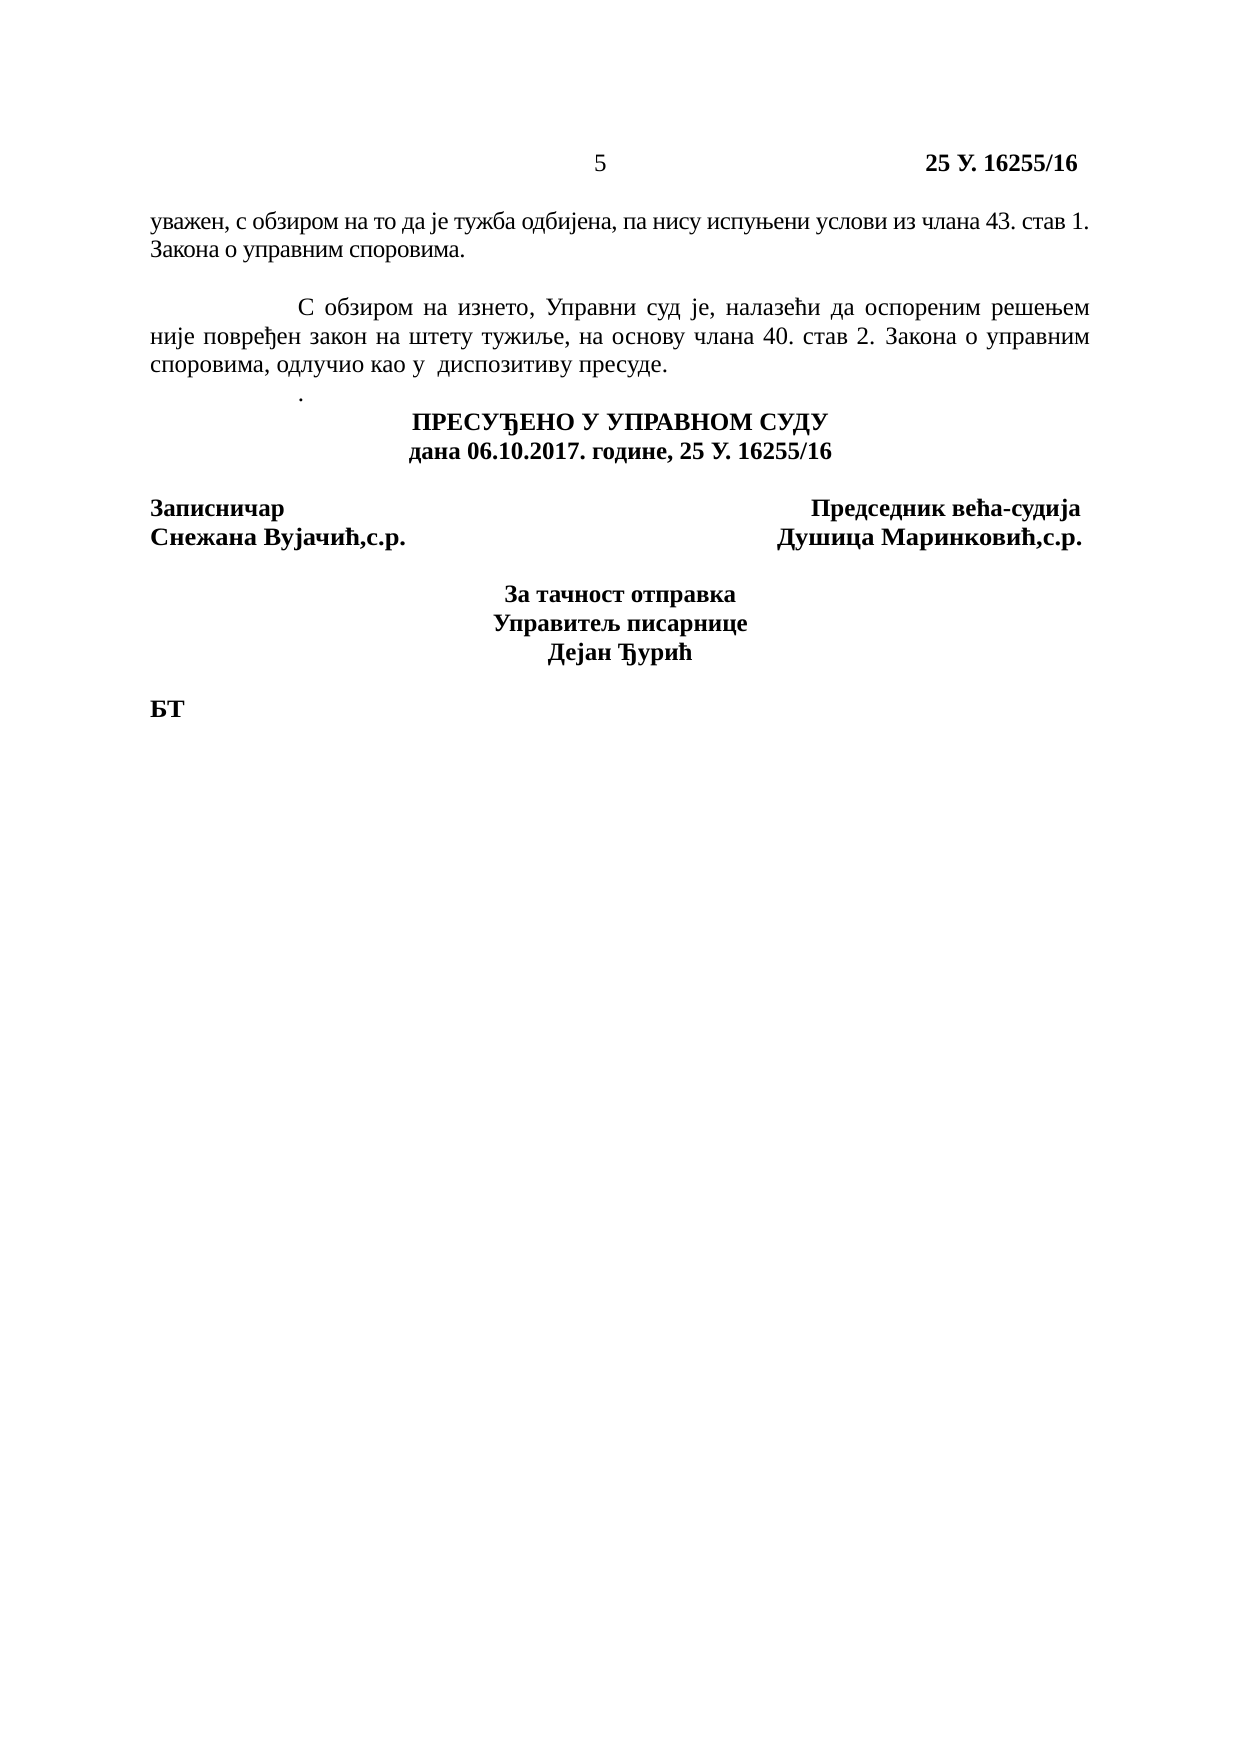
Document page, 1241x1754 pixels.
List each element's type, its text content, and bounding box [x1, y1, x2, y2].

text . [150, 378, 1090, 407]
text Управитељ писарнице [150, 608, 1090, 637]
text ПРЕСУЂЕНО У УПРАВНОМ СУДУ [150, 407, 1090, 436]
text Снежана Вујачић,с.р. Душица Маринковић,с.р. [150, 522, 1090, 551]
text БТ [150, 694, 1090, 723]
text Дејан Ђурић [150, 637, 1090, 666]
text Записничар Председник већа-судија [150, 493, 1090, 522]
text За тачност отправка [150, 579, 1090, 608]
text С обзиром на изнето, Управни суд је, налазећи да оспореним решењем није повређен закон на штету тужиље, на основу члана 40. став 2. Закона о управним споровима, одлучио као у диспозитиву пресуде. [150, 292, 1090, 378]
text дана 06.10.2017. године, 25 У. 16255/16 [150, 436, 1090, 464]
text уважен, с обзиром на то да је тужба одбијена, па нису испуњени услови из члана 43. став 1. Закона о управним споровима. [150, 206, 1090, 263]
